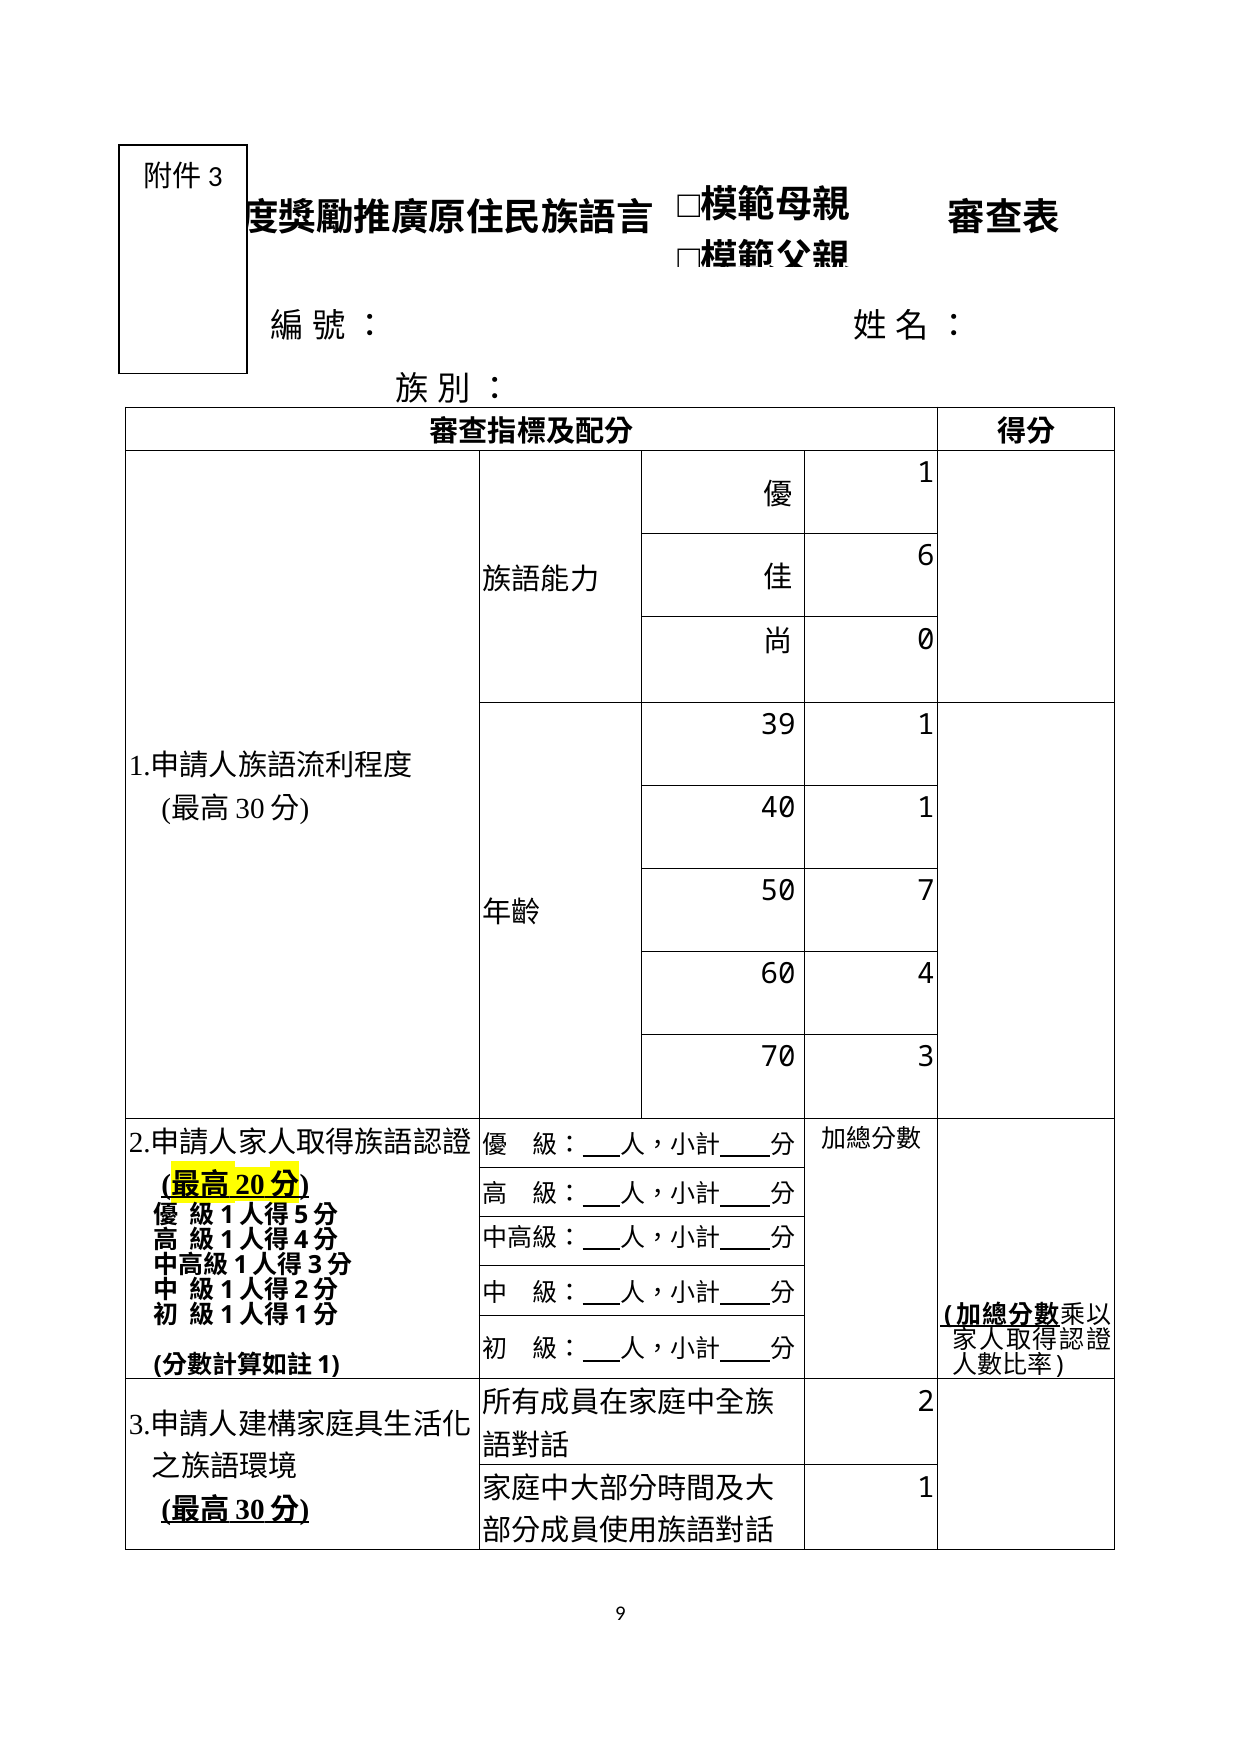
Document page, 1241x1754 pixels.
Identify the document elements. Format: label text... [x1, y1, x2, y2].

text 附件3 [135, 153, 231, 195]
table_cell 尚可 [642, 617, 804, 702]
table_cell 中高級： 人，小計 分 [480, 1217, 804, 1265]
table_cell 優 級： 人，小計 分 [480, 1119, 804, 1167]
table_cell 4-6分 [805, 952, 937, 1034]
table_cell 3分 [805, 1035, 937, 1117]
table_cell 2.申請人家人取得族語認證 (最高20分) 優 級1人得5分 高 級1人得4分 中高級1人得3分 中 級1人得2分 初 級1人得1分 (分數計算如註1) [126, 1119, 479, 1378]
table_cell 60-69歲 [642, 952, 804, 1034]
table_cell [938, 1379, 1114, 1549]
table_cell 初 級： 人，小計 分 [480, 1316, 804, 1378]
table_cell [938, 703, 1114, 1117]
table_header 得分 [938, 408, 1114, 450]
table_cell (加總分數乘以家人取得認證人數比率) [938, 1119, 1114, 1378]
table_cell 1.申請人族語流利程度 (最高30分) [126, 451, 479, 1117]
table_cell 6-10分 [805, 534, 937, 616]
table_cell 中 級： 人，小計 分 [480, 1266, 804, 1315]
table_cell 25-30分 [805, 1379, 937, 1464]
table_cell 加總分數 [805, 1119, 937, 1378]
text 113年度獎勵推廣原住民族語言審查表 [887, 187, 1120, 242]
table_cell 家庭中大部分時間及大部分成員使用族語對話 [480, 1465, 804, 1549]
table_cell 7-9分 [805, 869, 937, 951]
table_cell 所有成員在家庭中全族語對話 [480, 1379, 804, 1464]
table_cell 16-25分 [805, 1465, 937, 1549]
table_header 審查指標及配分 [126, 408, 937, 450]
table_cell 0-5分 [805, 617, 937, 702]
text □模範母親 [677, 173, 872, 228]
table_cell 族語能力 [480, 451, 641, 702]
table_cell 優 [642, 451, 804, 533]
table_cell 70歲以上 [642, 1035, 804, 1117]
table_cell 11-15分 [805, 451, 937, 533]
text 113年度獎勵推廣原住民族語言審查表 [248, 187, 662, 242]
table_cell [938, 451, 1114, 702]
table_cell 50-59歲 [642, 869, 804, 951]
table_cell 3.申請人建構家庭具生活化之族語環境 (最高30分) [126, 1379, 479, 1549]
table_cell 10-12分 [805, 786, 937, 868]
table_cell 40-49歲 [642, 786, 804, 868]
text 編號： 姓名： 族別： [120, 282, 1120, 407]
table_cell 年齡 [480, 703, 641, 1117]
table_cell 39歲以下 [642, 703, 804, 785]
table_cell 高 級： 人，小計 分 [480, 1168, 804, 1216]
text □模範父親 [677, 228, 872, 266]
table_cell 佳 [642, 534, 804, 616]
table_cell 13-15分 [805, 703, 937, 785]
